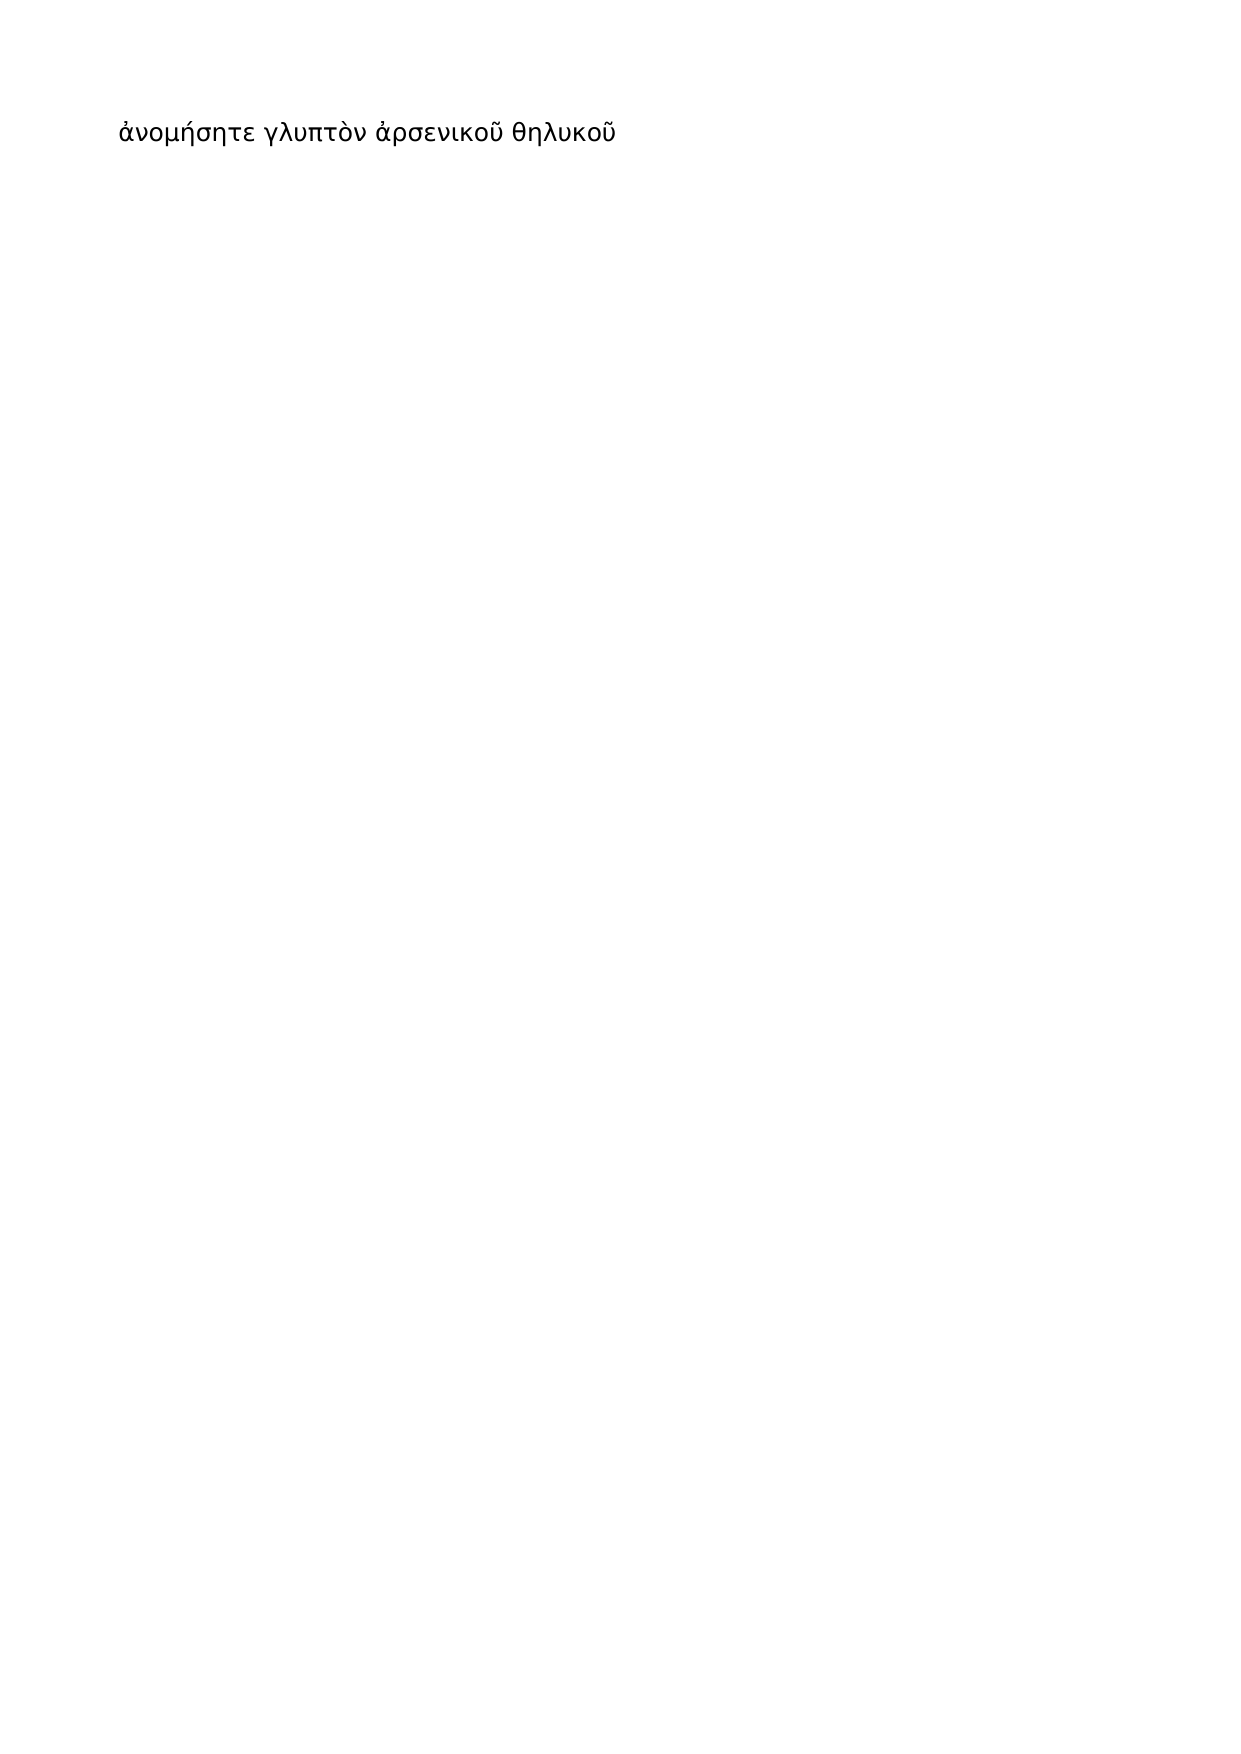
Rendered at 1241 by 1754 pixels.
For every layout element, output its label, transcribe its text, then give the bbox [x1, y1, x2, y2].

text ἀνομήσητε γλυπτὸν ἀρσενικοῦ θηλυκοῦ [118, 118, 1122, 147]
